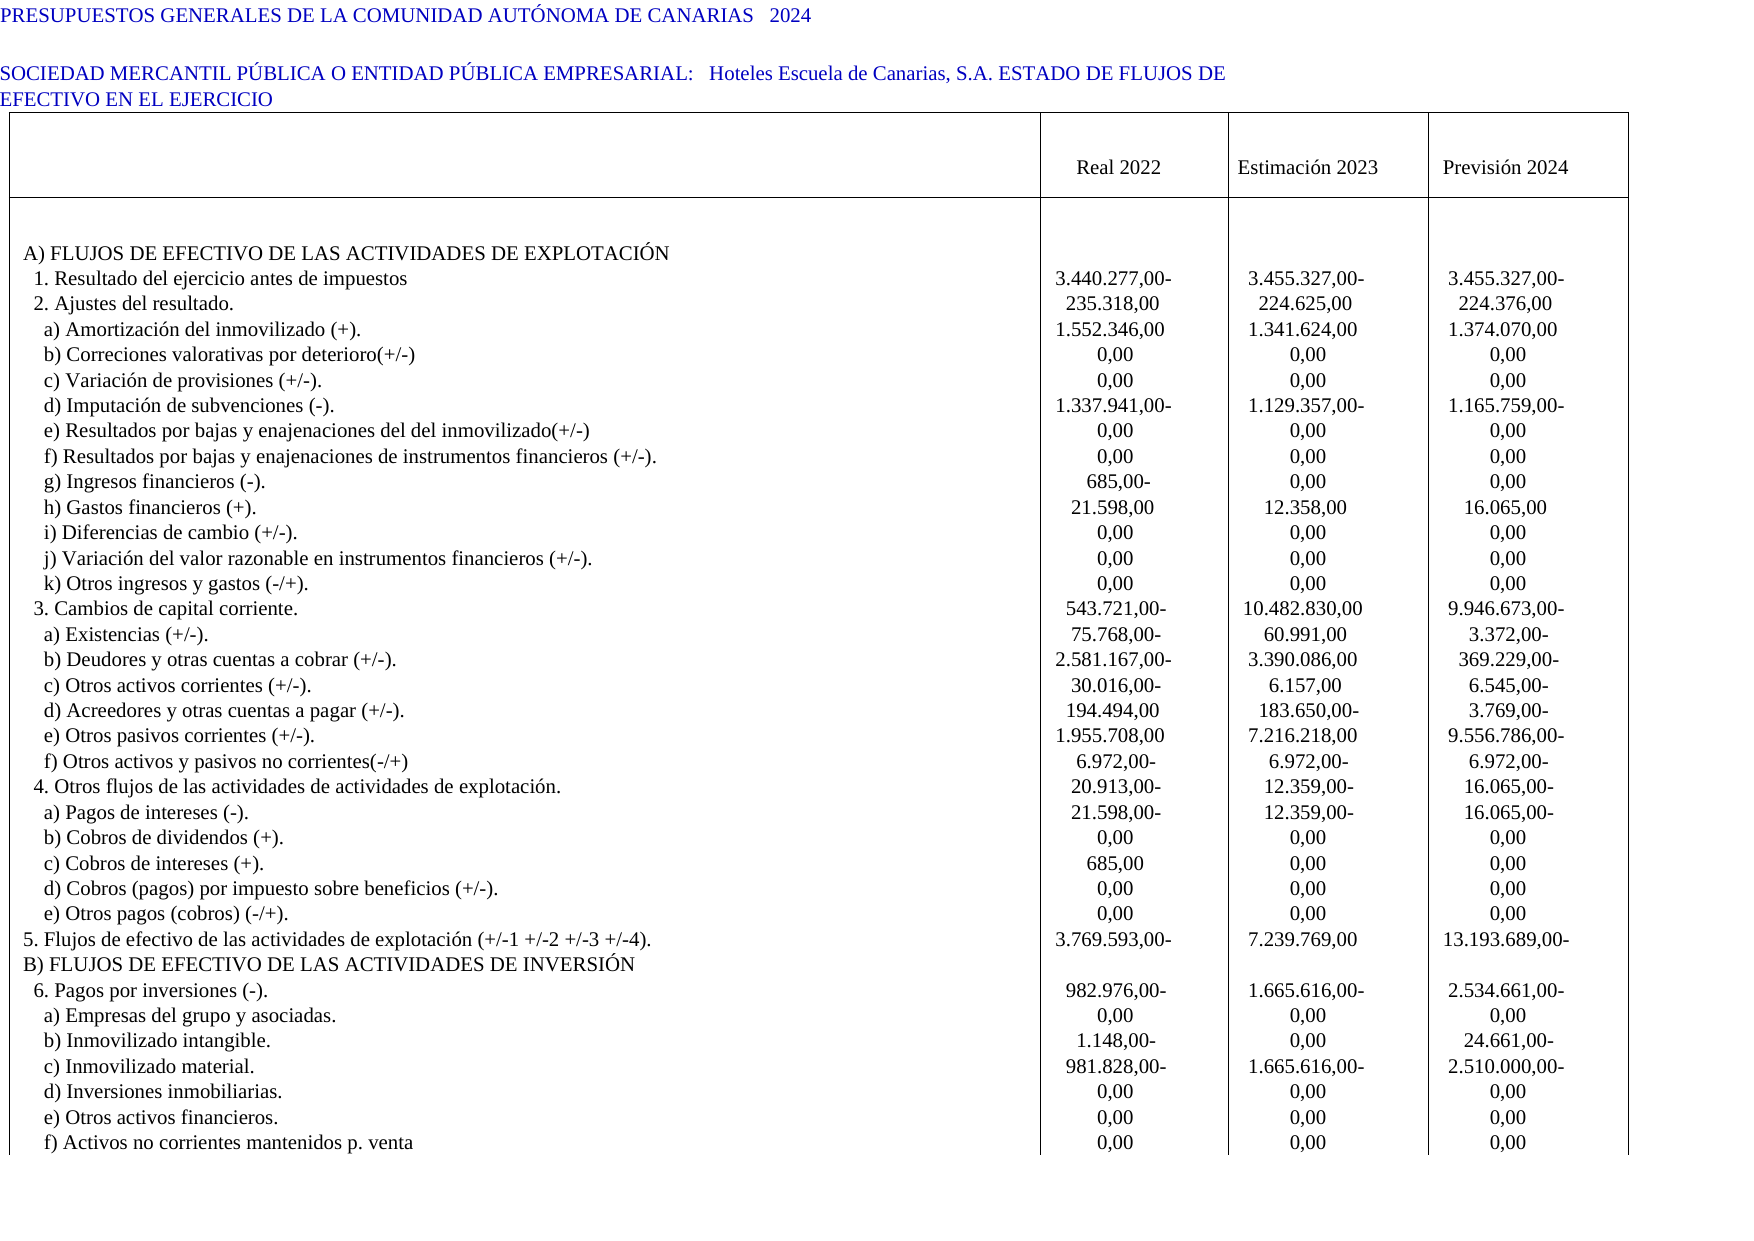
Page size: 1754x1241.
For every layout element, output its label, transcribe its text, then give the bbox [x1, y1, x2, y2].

table_cell 1.337.941,00- [1041, 393, 1228, 418]
table_cell [1429, 774, 1437, 825]
table_header [1429, 113, 1628, 155]
table_cell B) FLUJOS DE EFECTIVO DE LAS ACTIVIDADES DE INVERSIÓN [10, 952, 1040, 977]
table_cell 0,00 [1041, 1079, 1228, 1104]
table_cell 3.769.593,00- [1050, 927, 1228, 952]
table_cell 5. Flujos de efectivo de las actividades de explotación (+/-1 +/-2 +/-3 +/-4). [10, 927, 1040, 952]
table_cell Real 2022 [1050, 155, 1228, 197]
table_cell [1041, 240, 1050, 342]
table_cell [1229, 927, 1237, 1028]
table_cell i) Diferencias de cambio (+/-). [10, 520, 1040, 545]
table_cell b) Cobros de dividendos (+). [10, 825, 1040, 850]
table_cell d) Cobros (pagos) por impuesto sobre beneficios (+/-). [10, 876, 1040, 901]
table_cell 0,00 [1041, 1105, 1228, 1130]
table_cell 0,00 [1229, 469, 1428, 494]
table_cell 20.913,00- [1050, 774, 1228, 799]
table_cell b) Correciones valorativas por deterioro(+/-) [10, 342, 1040, 367]
table_cell 9.556.786,00- [1429, 723, 1628, 749]
table_cell 13.193.689,00- [1438, 927, 1628, 952]
table_cell 30.016,00- [1041, 673, 1228, 698]
table_cell 0,00 [1229, 850, 1428, 876]
table_cell e) Otros pagos (cobros) (-/+). [10, 901, 1040, 927]
table_cell 224.625,00 [1238, 291, 1428, 317]
table_cell 16.065,00- [1438, 800, 1628, 825]
table_cell 0,00 [1238, 1003, 1428, 1028]
table_cell 0,00 [1229, 1028, 1428, 1054]
table_cell 6. Pagos por inversiones (-). [10, 978, 1040, 1003]
table_cell 1.665.616,00- [1229, 1054, 1428, 1079]
table_cell [1429, 596, 1437, 647]
table_cell 7.239.769,00 [1238, 927, 1428, 952]
table_cell 75.768,00- [1050, 622, 1228, 647]
table_cell 0,00 [1041, 520, 1228, 545]
table_cell 1.129.357,00- [1229, 393, 1428, 418]
table_cell 1.165.759,00- [1429, 393, 1628, 418]
table_cell e) Resultados por bajas y enajenaciones del del inmovilizado(+/-) [10, 418, 1040, 444]
table_cell 3.440.277,00- [1050, 266, 1228, 291]
table_cell 21.598,00- [1050, 800, 1228, 825]
table_cell d) Imputación de subvenciones (-). [10, 393, 1040, 418]
table_cell 183.650,00- [1229, 698, 1428, 723]
table_cell 0,00 [1229, 901, 1428, 927]
table_cell 12.358,00 [1229, 495, 1428, 520]
table_header [10, 113, 1040, 155]
table_cell j) Variación del valor razonable en instrumentos financieros (+/-). [10, 545, 1040, 571]
table_cell 3. Cambios de capital corriente. [10, 596, 1040, 622]
table_cell 1.374.070,00 [1438, 317, 1628, 342]
table_cell 3.455.327,00- [1438, 266, 1628, 291]
table_cell 6.972,00- [1041, 749, 1228, 774]
table_cell 6.972,00- [1229, 749, 1428, 774]
table_cell 60.991,00 [1238, 622, 1428, 647]
table_cell 2.510.000,00- [1429, 1054, 1628, 1079]
table_cell 9.946.673,00- [1438, 596, 1628, 622]
table_cell [1041, 774, 1050, 825]
table_cell 12.359,00- [1238, 800, 1428, 825]
table_cell 0,00 [1041, 418, 1228, 444]
table_cell 0,00 [1041, 901, 1228, 927]
table_cell Previsión 2024 [1438, 155, 1628, 197]
table_cell c) Variación de provisiones (+/-). [10, 368, 1040, 393]
table_cell 0,00 [1429, 901, 1628, 927]
table_cell 982.976,00- [1050, 978, 1228, 1003]
table_cell 194.494,00 [1041, 698, 1228, 723]
table_cell 0,00 [1229, 418, 1428, 444]
table_cell 0,00 [1429, 850, 1628, 876]
table_cell 3.390.086,00 [1229, 647, 1428, 672]
table_cell d) Inversiones inmobiliarias. [10, 1079, 1040, 1104]
table_cell [1229, 198, 1428, 240]
table_cell 6.157,00 [1229, 673, 1428, 698]
table_cell b) Deudores y otras cuentas a cobrar (+/-). [10, 647, 1040, 672]
table_cell 0,00 [1429, 469, 1628, 494]
table_cell [1229, 155, 1237, 197]
table_cell 1.665.616,00- [1238, 978, 1428, 1003]
table_cell [1238, 240, 1428, 266]
table_cell 21.598,00 [1041, 495, 1228, 520]
table_cell [1041, 927, 1050, 1028]
table_cell 0,00 [1429, 1105, 1628, 1130]
table_cell [1041, 155, 1050, 197]
table_cell 3.372,00- [1438, 622, 1628, 647]
table_header [1229, 113, 1428, 155]
table_cell 0,00 [1429, 1130, 1628, 1155]
table_cell 369.229,00- [1429, 647, 1628, 672]
table_cell [10, 155, 1040, 197]
table_cell 6.972,00- [1429, 749, 1628, 774]
table_cell [1429, 927, 1437, 1028]
table_cell 24.661,00- [1429, 1028, 1628, 1054]
table_cell 0,00 [1041, 825, 1228, 850]
table_cell 3.769,00- [1429, 698, 1628, 723]
table_cell [1229, 240, 1237, 342]
table_cell e) Otros activos financieros. [10, 1105, 1040, 1130]
table_cell f) Activos no corrientes mantenidos p. venta [10, 1130, 1040, 1155]
table_cell 0,00 [1229, 368, 1428, 393]
table_cell 543.721,00- [1050, 596, 1228, 622]
table_cell 4. Otros flujos de las actividades de actividades de explotación. [10, 774, 1040, 799]
table_cell 12.359,00- [1238, 774, 1428, 799]
table_cell 2. Ajustes del resultado. [10, 291, 1040, 317]
table_cell [1438, 240, 1628, 266]
table_cell 0,00 [1429, 876, 1628, 901]
table_cell 0,00 [1041, 444, 1228, 469]
table_cell 0,00 [1429, 571, 1628, 596]
table_cell 0,00 [1429, 545, 1628, 571]
table_cell 1.955.708,00 [1041, 723, 1228, 749]
table_cell a) Amortización del inmovilizado (+). [10, 317, 1040, 342]
table_cell [1429, 155, 1437, 197]
table_cell 0,00 [1229, 444, 1428, 469]
table_cell [10, 198, 1040, 240]
table_cell 1.341.624,00 [1238, 317, 1428, 342]
table_cell [1041, 596, 1050, 647]
table_cell 16.065,00 [1429, 495, 1628, 520]
table_cell 981.828,00- [1041, 1054, 1228, 1079]
table_cell a) Pagos de intereses (-). [10, 800, 1040, 825]
table_cell 0,00 [1229, 571, 1428, 596]
table_cell [1429, 198, 1628, 240]
table_cell 0,00 [1041, 876, 1228, 901]
table_cell 0,00 [1229, 545, 1428, 571]
table_cell 224.376,00 [1438, 291, 1628, 317]
table_cell 0,00 [1229, 520, 1428, 545]
table_cell 0,00 [1429, 520, 1628, 545]
table_cell 0,00 [1429, 368, 1628, 393]
table_cell 235.318,00 [1050, 291, 1228, 317]
table_cell 6.545,00- [1429, 673, 1628, 698]
table_cell 0,00 [1050, 1003, 1228, 1028]
table_cell 0,00 [1229, 825, 1428, 850]
table_cell g) Ingresos financieros (-). [10, 469, 1040, 494]
table_cell 10.482.830,00 [1238, 596, 1428, 622]
table_cell [1238, 952, 1428, 977]
table_cell a) Existencias (+/-). [10, 622, 1040, 647]
table_cell 7.216.218,00 [1229, 723, 1428, 749]
table_cell 0,00 [1041, 368, 1228, 393]
table_cell h) Gastos financieros (+). [10, 495, 1040, 520]
table_cell 0,00 [1429, 1079, 1628, 1104]
table_cell c) Otros activos corrientes (+/-). [10, 673, 1040, 698]
table_cell 0,00 [1041, 1130, 1228, 1155]
table_cell 2.581.167,00- [1041, 647, 1228, 672]
table_cell 685,00 [1041, 850, 1228, 876]
table_cell 0,00 [1429, 418, 1628, 444]
table_cell b) Inmovilizado intangible. [10, 1028, 1040, 1054]
table_cell 1.552.346,00 [1050, 317, 1228, 342]
table_cell [1050, 240, 1228, 266]
text SOCIEDAD MERCANTIL PÚBLICA O ENTIDAD PÚBLICA EMPRESARIAL: Hoteles Escuela de Canarias, S.A. ESTADO DE FLUJOS DE EFECTIVO EN EL EJERCICIO [0, 61, 1237, 111]
table_cell A) FLUJOS DE EFECTIVO DE LAS ACTIVIDADES DE EXPLOTACIÓN [10, 240, 1040, 266]
table_cell [1041, 198, 1228, 240]
table_header [1041, 113, 1228, 155]
table_cell a) Empresas del grupo y asociadas. [10, 1003, 1040, 1028]
table_cell 3.455.327,00- [1238, 266, 1428, 291]
table_cell 0,00 [1438, 1003, 1628, 1028]
table_cell c) Cobros de intereses (+). [10, 850, 1040, 876]
table_cell 1. Resultado del ejercicio antes de impuestos [10, 266, 1040, 291]
table_cell [1438, 952, 1628, 977]
table_cell 0,00 [1041, 342, 1228, 367]
table_cell 0,00 [1229, 876, 1428, 901]
table_cell d) Acreedores y otras cuentas a pagar (+/-). [10, 698, 1040, 723]
table_cell k) Otros ingresos y gastos (-/+). [10, 571, 1040, 596]
table_cell 0,00 [1429, 444, 1628, 469]
table_cell 0,00 [1229, 1105, 1428, 1130]
table_cell [1229, 596, 1237, 647]
table_cell 0,00 [1229, 1130, 1428, 1155]
table_cell f) Resultados por bajas y enajenaciones de instrumentos financieros (+/-). [10, 444, 1040, 469]
table_cell e) Otros pasivos corrientes (+/-). [10, 723, 1040, 749]
table_cell 0,00 [1429, 825, 1628, 850]
table_cell 0,00 [1429, 342, 1628, 367]
table_cell [1050, 952, 1228, 977]
table_cell 0,00 [1041, 545, 1228, 571]
table_cell 16.065,00- [1438, 774, 1628, 799]
table_cell [1429, 240, 1437, 342]
table_cell 1.148,00- [1041, 1028, 1228, 1054]
table_cell 685,00- [1041, 469, 1228, 494]
table_cell 0,00 [1041, 571, 1228, 596]
table_cell 0,00 [1229, 342, 1428, 367]
table_cell [1229, 774, 1237, 825]
table_cell 0,00 [1229, 1079, 1428, 1104]
table_cell 2.534.661,00- [1438, 978, 1628, 1003]
table_cell f) Otros activos y pasivos no corrientes(-/+) [10, 749, 1040, 774]
table_cell c) Inmovilizado material. [10, 1054, 1040, 1079]
table_cell Estimación 2023 [1238, 155, 1428, 197]
